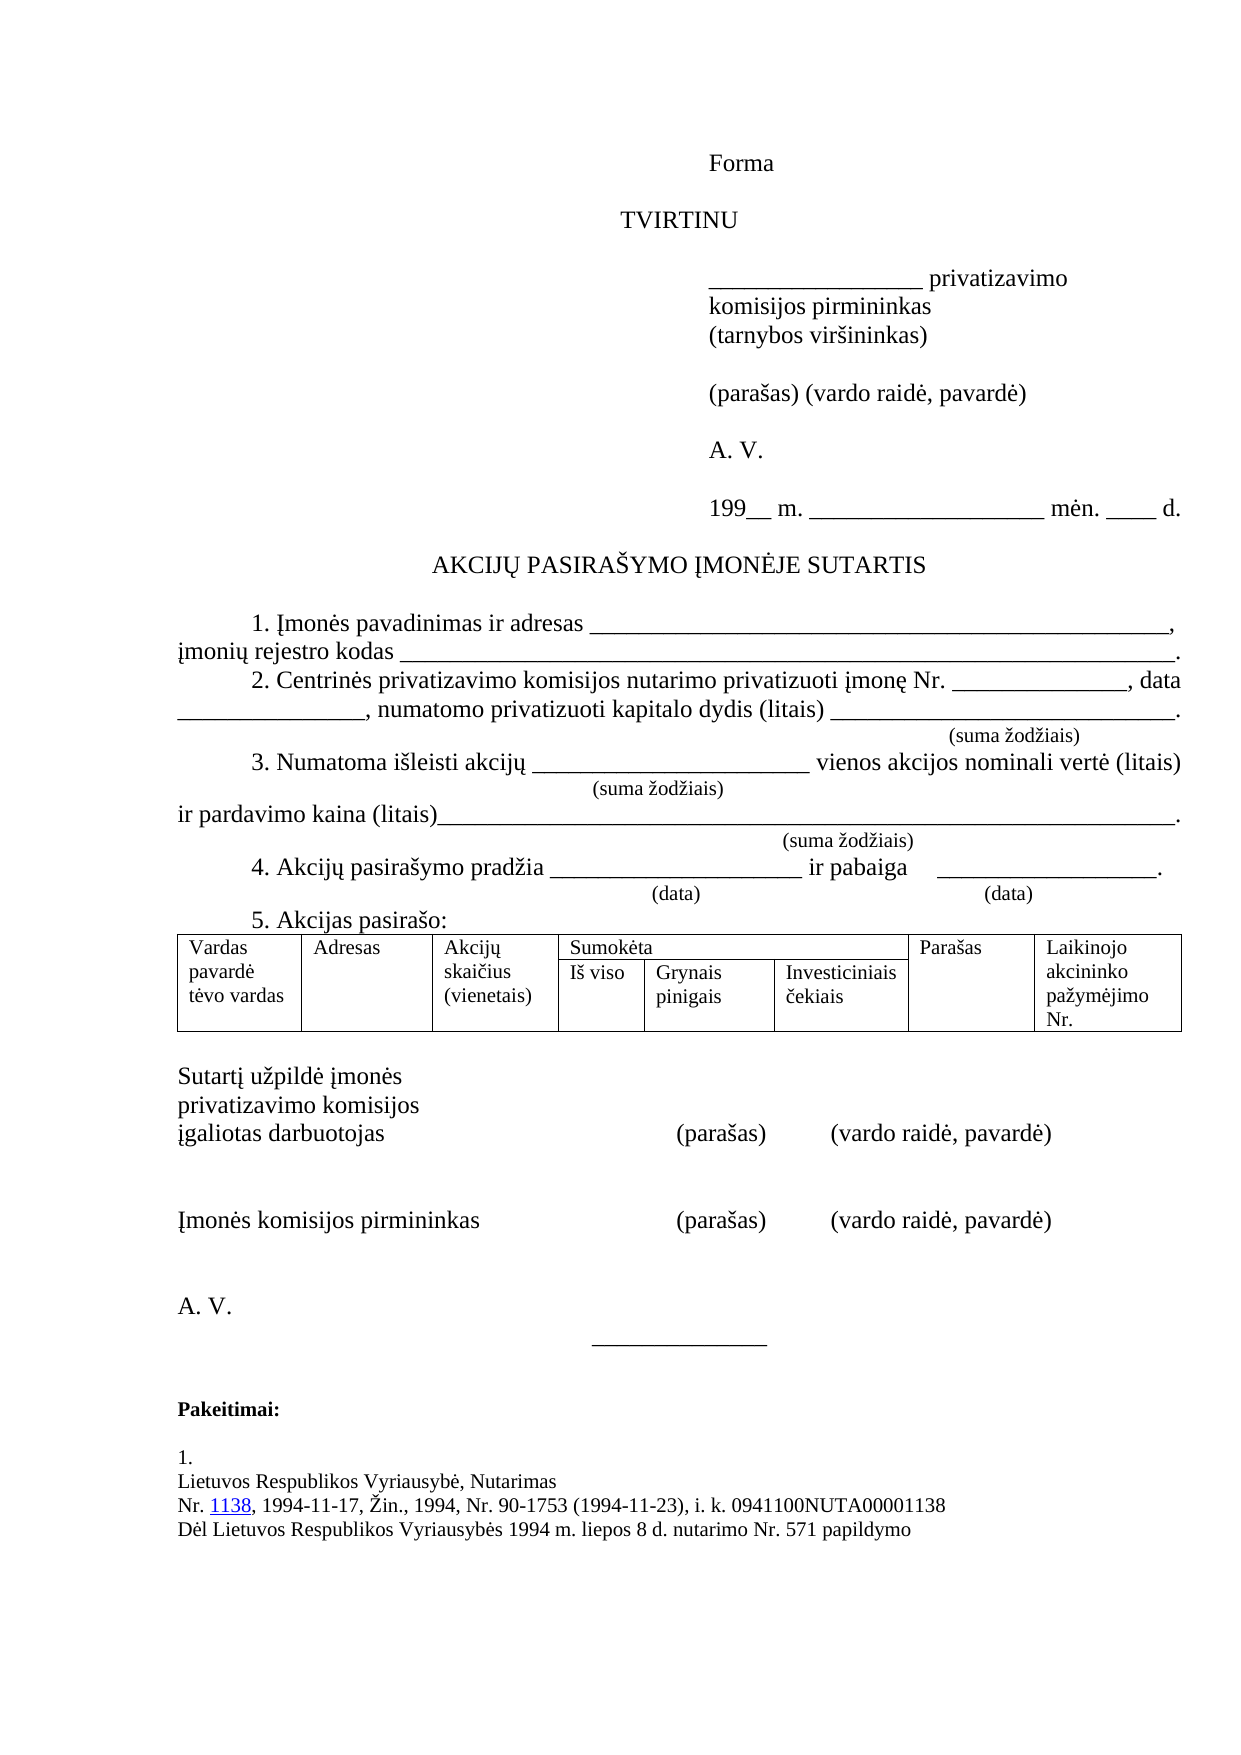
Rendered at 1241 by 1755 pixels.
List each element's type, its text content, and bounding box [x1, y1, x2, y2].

text Sutartį užpildė įmonės [177, 1061, 1181, 1090]
table_header Vardas pavardė tėvo vardas [178, 935, 301, 1031]
text ir pardavimo kaina (litais) . [177, 799, 1181, 828]
text (suma žodžiais) [177, 775, 1181, 799]
text (suma žodžiais) [177, 828, 1181, 852]
text įgaliotas darbuotojas (parašas) (vardo raidė, pavardė) [177, 1118, 1181, 1147]
text Įmonės komisijos pirmininkas (parašas) (vardo raidė, pavardė) [177, 1205, 1181, 1233]
text (tarnybos viršininkas) [177, 320, 1181, 349]
table_cell Investiciniais čekiais [775, 960, 908, 1031]
text 199__ m. mėn. ____ d. [177, 493, 1181, 521]
table_header Sumokėta [559, 935, 908, 959]
text 2. Centrinės privatizavimo komisijos nutarimo privatizuoti įmonę Nr. , data [177, 665, 1181, 694]
text įmonių rejestro kodas . [177, 636, 1181, 665]
text A. V. [177, 1291, 1181, 1320]
text 5. Akcijas pasirašo: [177, 905, 1181, 934]
text privatizavimo komisijos [177, 1090, 1181, 1118]
text komisijos pirmininkas [177, 291, 1181, 320]
text (data) (data) [177, 881, 1181, 905]
text 3. Numatoma išleisti akcijų vienos akcijos nominali vertė (litais) [177, 747, 1181, 775]
table_cell Grynais pinigais [645, 960, 774, 1031]
text ______________ [177, 1320, 1181, 1348]
text A. V. [177, 435, 1181, 464]
table_header Akcijų skaičius (vienetais) [433, 935, 558, 1031]
table_header Adresas [302, 935, 432, 1031]
text Nr. 1138, 1994-11-17, Žin., 1994, Nr. 90-1753 (1994-11-23), i. k. 0941100NUTA00001138 [177, 1493, 1181, 1517]
text privatizavimo [177, 263, 1181, 291]
text 1. Įmonės pavadinimas ir adresas , [177, 608, 1181, 636]
text Pakeitimai: [177, 1397, 1181, 1421]
text Forma [177, 148, 1181, 176]
table_header Parašas [909, 935, 1034, 1031]
table_header Laikinojo akcininko pažymėjimo Nr. [1035, 935, 1181, 1031]
text (parašas) (vardo raidė, pavardė) [177, 378, 1181, 406]
text 1. [177, 1445, 1181, 1469]
text TVIRTINU [177, 205, 1181, 234]
text _______________, numatomo privatizuoti kapitalo dydis (litais) . [177, 694, 1181, 723]
text 4. Akcijų pasirašymo pradžia ir pabaiga . [177, 852, 1181, 881]
text Dėl Lietuvos Respublikos Vyriausybės 1994 m. liepos 8 d. nutarimo Nr. 571 papildymo [177, 1517, 1181, 1541]
text AKCIJŲ PASIRAŠYMO ĮMONĖJE SUTARTIS [177, 550, 1181, 579]
table_cell Iš viso [559, 960, 644, 1031]
text Lietuvos Respublikos Vyriausybė, Nutarimas [177, 1469, 1181, 1493]
text (suma žodžiais) [177, 723, 1181, 747]
